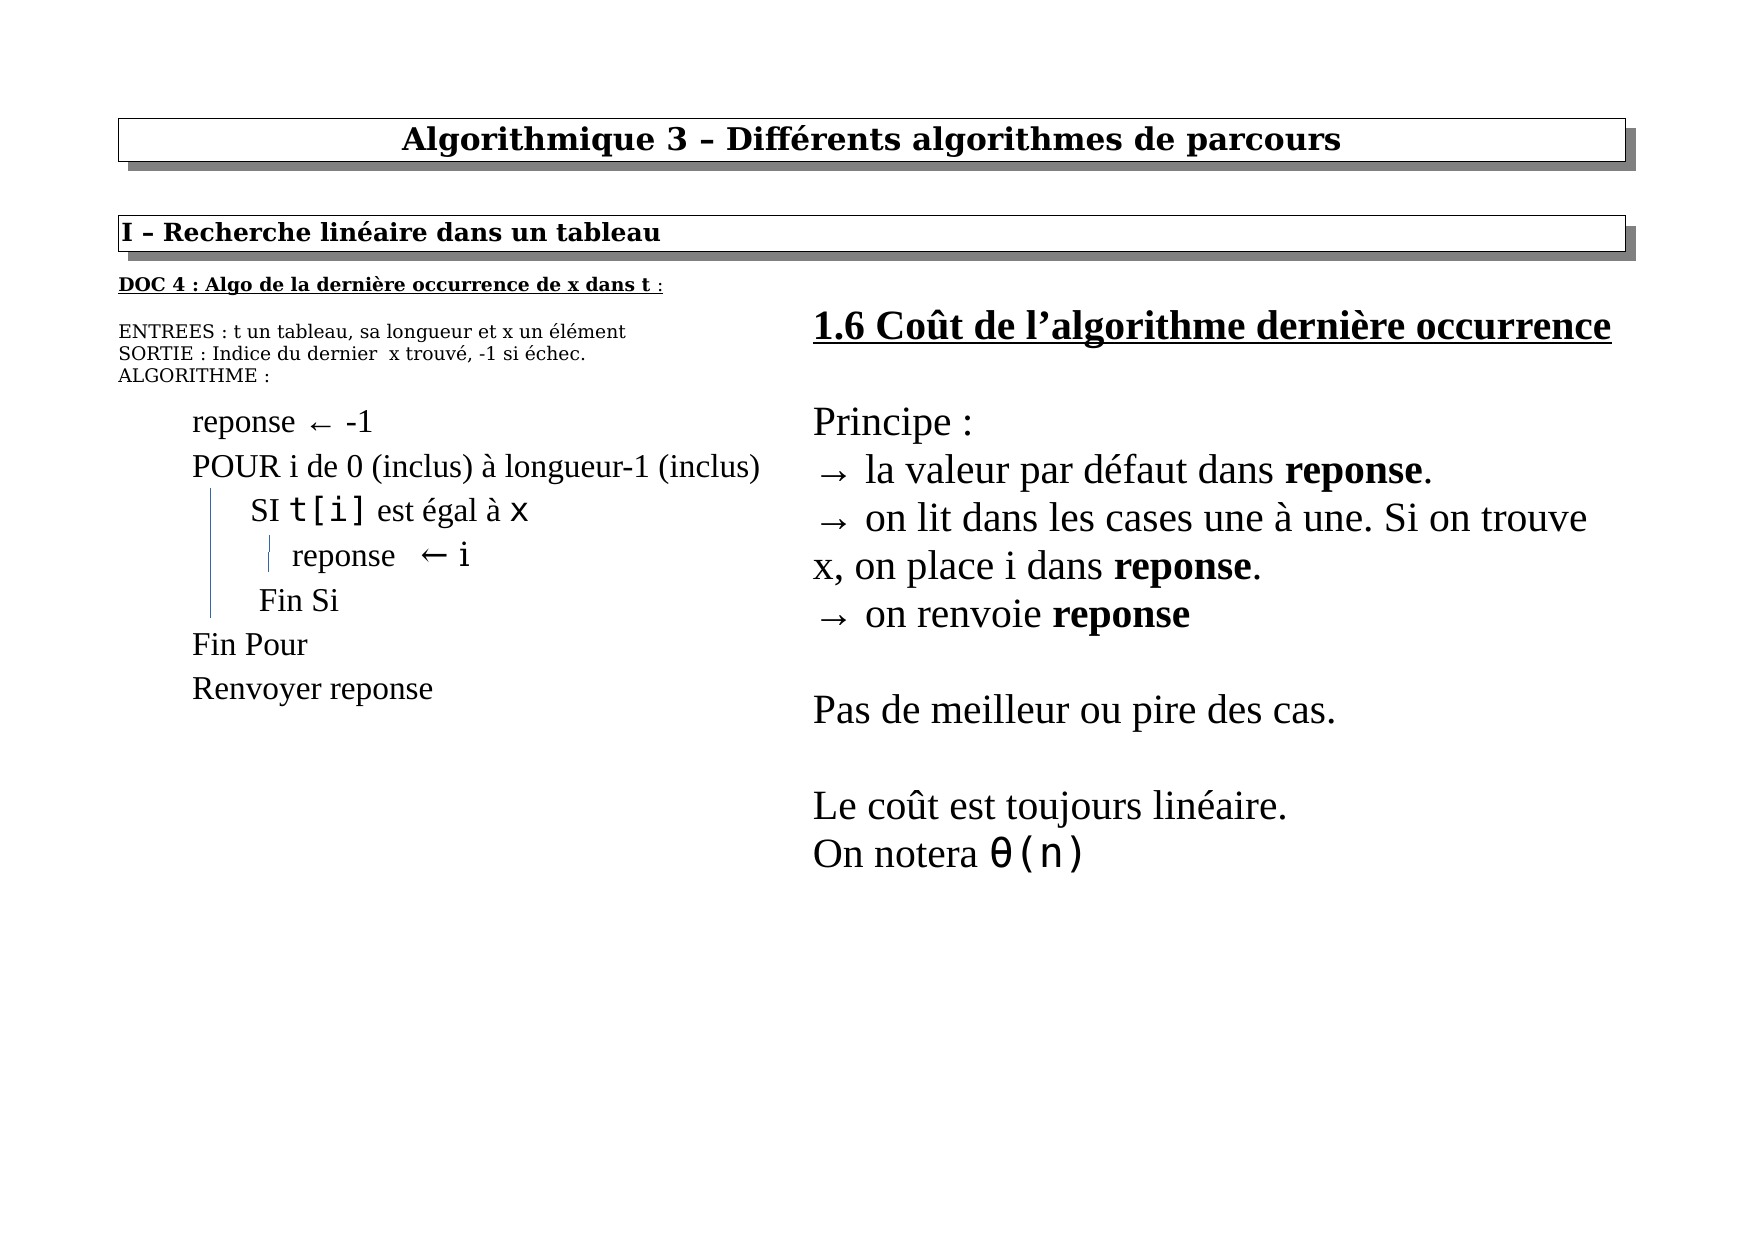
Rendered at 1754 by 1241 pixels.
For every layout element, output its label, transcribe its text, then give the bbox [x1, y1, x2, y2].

subtitle I – Recherche linéaire dans un tableau [119, 216, 1625, 251]
text ENTREES : t un tableau, sa longueur et x un élément [118, 321, 1088, 343]
list [162, 490, 210, 529]
list Renvoyer reponse [162, 668, 1636, 706]
list reponse ← i [211, 535, 1636, 574]
list [162, 535, 210, 574]
list Fin Si [211, 580, 1636, 618]
text ENTREES : t un tableau, sa longueur et x un élément [1090, 321, 1636, 343]
title Algorithmique 3 – Différents algorithmes de parcours [119, 119, 1625, 161]
text DOC 4 : Algo de la dernière occurrence de x dans t : [118, 274, 1636, 296]
text reponse ← -1 [118, 401, 1636, 440]
text ALGORITHME : [118, 365, 1636, 387]
list Fin Pour [162, 624, 1636, 662]
list SI t[i] est égal à x [211, 490, 1636, 529]
list POUR i de 0 (inclus) à longueur-1 (inclus) [162, 446, 1636, 484]
text SORTIE : Indice du dernier x trouvé, -1 si échec. [118, 343, 1636, 365]
list [162, 580, 210, 618]
